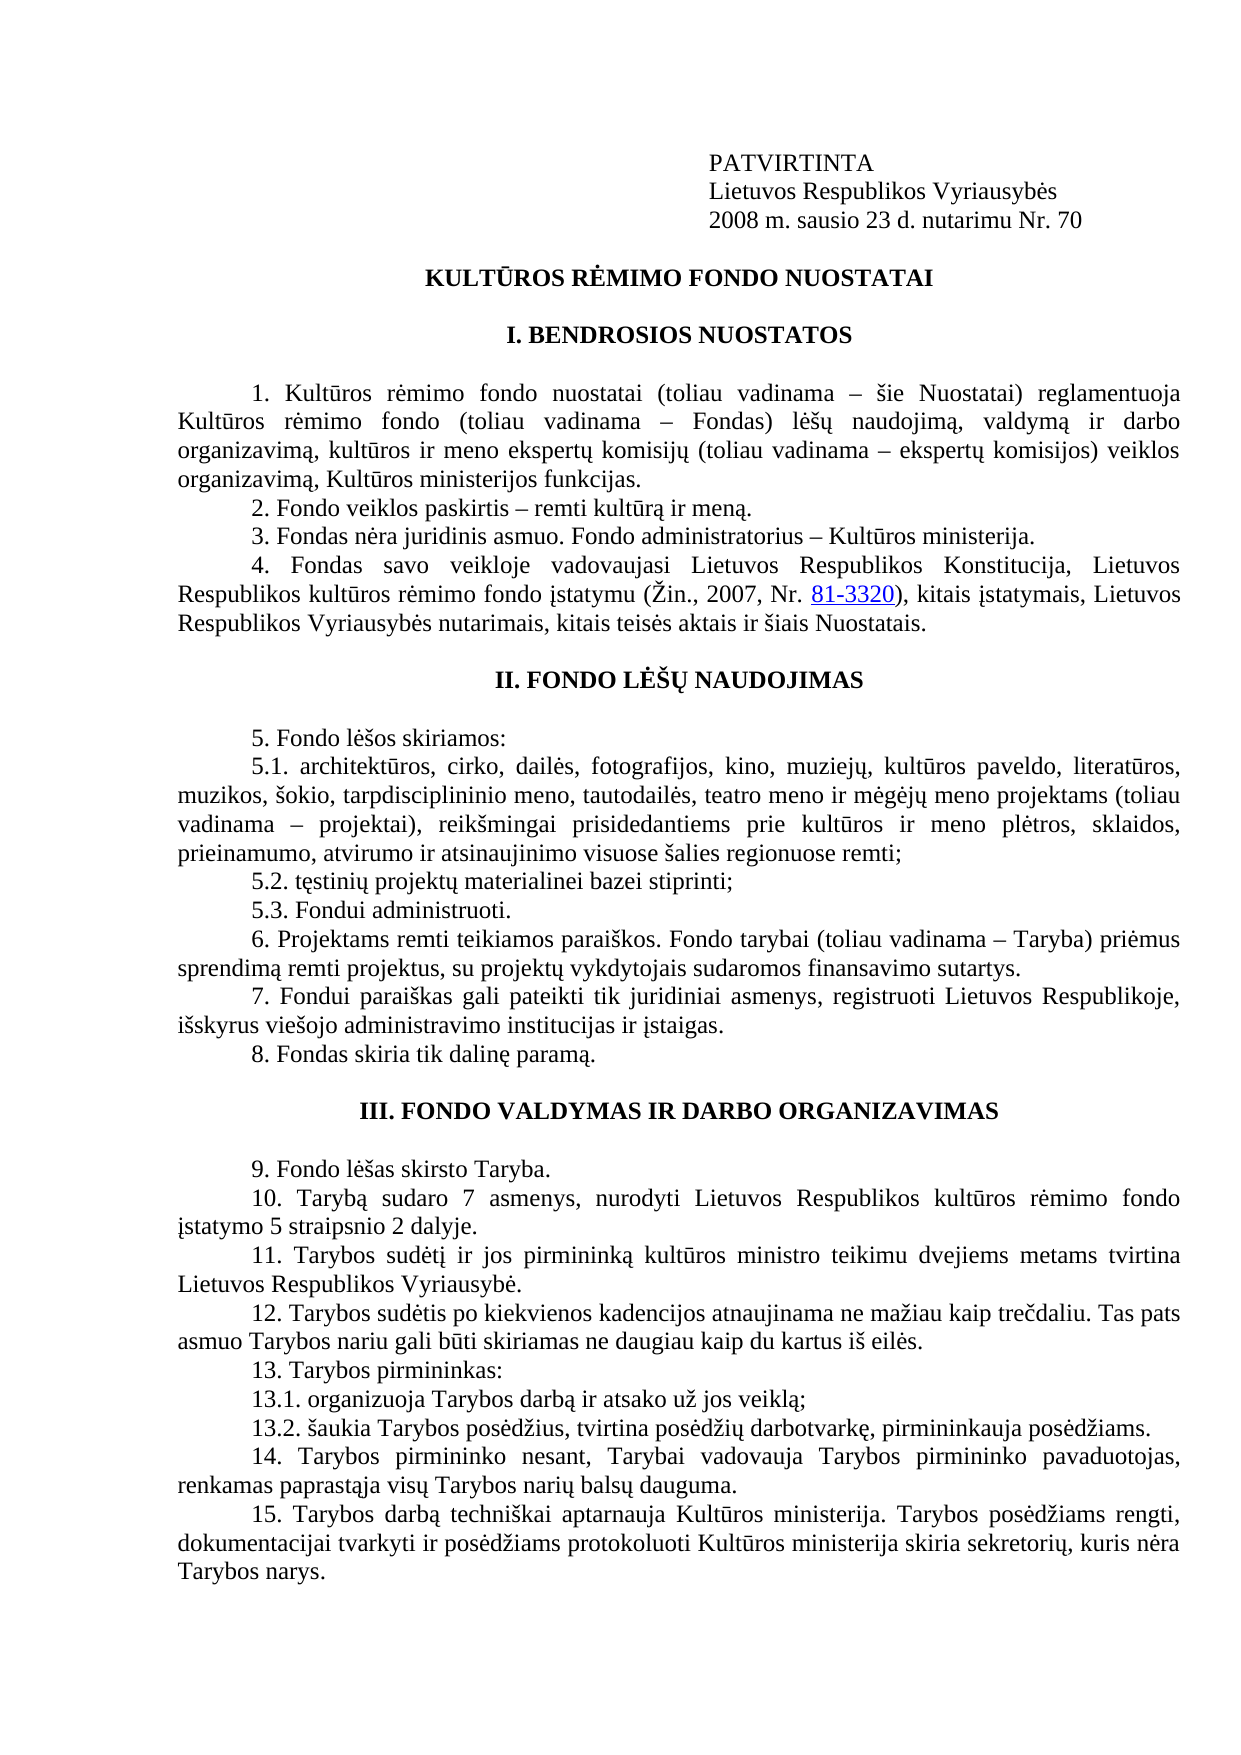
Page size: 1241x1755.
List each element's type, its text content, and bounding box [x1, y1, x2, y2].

text I. BENDROSIOS NUOSTATOS [177, 320, 1181, 349]
text 13.1. organizuoja Tarybos darbą ir atsako už jos veiklą; [177, 1384, 1181, 1413]
text 6. Projektams remti teikiamos paraiškos. Fondo tarybai (toliau vadinama – Taryba) priėmus sprendimą remti projektus, su projektų vykdytojais sudaromos finansavimo sutartys. [177, 924, 1181, 981]
text 13.2. šaukia Tarybos posėdžius, tvirtina posėdžių darbotvarkę, pirmininkauja posėdžiams. [177, 1413, 1181, 1441]
text 14. Tarybos pirmininko nesant, Tarybai vadovauja Tarybos pirmininko pavaduotojas, renkamas paprastąja visų Tarybos narių balsų dauguma. [177, 1441, 1181, 1499]
text 2. Fondo veiklos paskirtis – remti kultūrą ir meną. [177, 493, 1181, 521]
text 1. Kultūros rėmimo fondo nuostatai (toliau vadinama – šie Nuostatai) reglamentuoja Kultūros rėmimo fondo (toliau vadinama – Fondas) lėšų naudojimą, valdymą ir darbo organizavimą, kultūros ir meno ekspertų komisijų (toliau vadinama – ekspertų komisijos) veiklos organizavimą, Kultūros ministerijos funkcijas. [177, 378, 1181, 493]
text 15. Tarybos darbą techniškai aptarnauja Kultūros ministerija. Tarybos posėdžiams rengti, dokumentacijai tvarkyti ir posėdžiams protokoluoti Kultūros ministerija skiria sekretorių, kuris nėra Tarybos narys. [177, 1499, 1181, 1585]
text 5.2. tęstinių projektų materialinei bazei stiprinti; [177, 866, 1181, 895]
text 5. Fondo lėšos skiriamos: [177, 723, 1181, 751]
text Lietuvos Respublikos Vyriausybės [177, 176, 1181, 205]
text 13. Tarybos pirmininkas: [177, 1355, 1181, 1384]
text 7. Fondui paraiškas gali pateikti tik juridiniai asmenys, registruoti Lietuvos Respublikoje, išskyrus viešojo administravimo institucijas ir įstaigas. [177, 981, 1181, 1039]
text KULTŪROS RĖMIMO FONDO NUOSTATAI [177, 263, 1181, 291]
text 5.1. architektūros, cirko, dailės, fotografijos, kino, muziejų, kultūros paveldo, literatūros, muzikos, šokio, tarpdisciplininio meno, tautodailės, teatro meno ir mėgėjų meno projektams (toliau vadinama – projektai), reikšmingai prisidedantiems prie kultūros ir meno plėtros, sklaidos, prieinamumo, atvirumo ir atsinaujinimo visuose šalies regionuose remti; [177, 751, 1181, 866]
text 4. Fondas savo veikloje vadovaujasi Lietuvos Respublikos Konstitucija, Lietuvos Respublikos kultūros rėmimo fondo įstatymu (Žin., 2007, Nr. 81-3320), kitais įstatymais, Lietuvos Respublikos Vyriausybės nutarimais, kitais teisės aktais ir šiais Nuostatais. [177, 550, 1181, 636]
text 8. Fondas skiria tik dalinę paramą. [177, 1039, 1181, 1068]
text 11. Tarybos sudėtį ir jos pirmininką kultūros ministro teikimu dvejiems metams tvirtina Lietuvos Respublikos Vyriausybė. [177, 1240, 1181, 1298]
text II. fondo lėšų naudojimas [177, 665, 1181, 694]
text 5.3. Fondui administruoti. [177, 895, 1181, 924]
text 3. Fondas nėra juridinis asmuo. Fondo administratorius – Kultūros ministerija. [177, 521, 1181, 550]
text 9. Fondo lėšas skirsto Taryba. [177, 1154, 1181, 1183]
text 12. Tarybos sudėtis po kiekvienos kadencijos atnaujinama ne mažiau kaip trečdaliu. Tas pats asmuo Tarybos nariu gali būti skiriamas ne daugiau kaip du kartus iš eilės. [177, 1298, 1181, 1355]
text 2008 m. sausio 23 d. nutarimu Nr. 70 [177, 205, 1181, 234]
text 10. Tarybą sudaro 7 asmenys, nurodyti Lietuvos Respublikos kultūros rėmimo fondo įstatymo 5 straipsnio 2 dalyje. [177, 1183, 1181, 1240]
text Patvirtinta [177, 148, 1181, 176]
text III. FONDO VALDYMAS IR DARBO ORGANIZAVIMAS [177, 1096, 1181, 1125]
